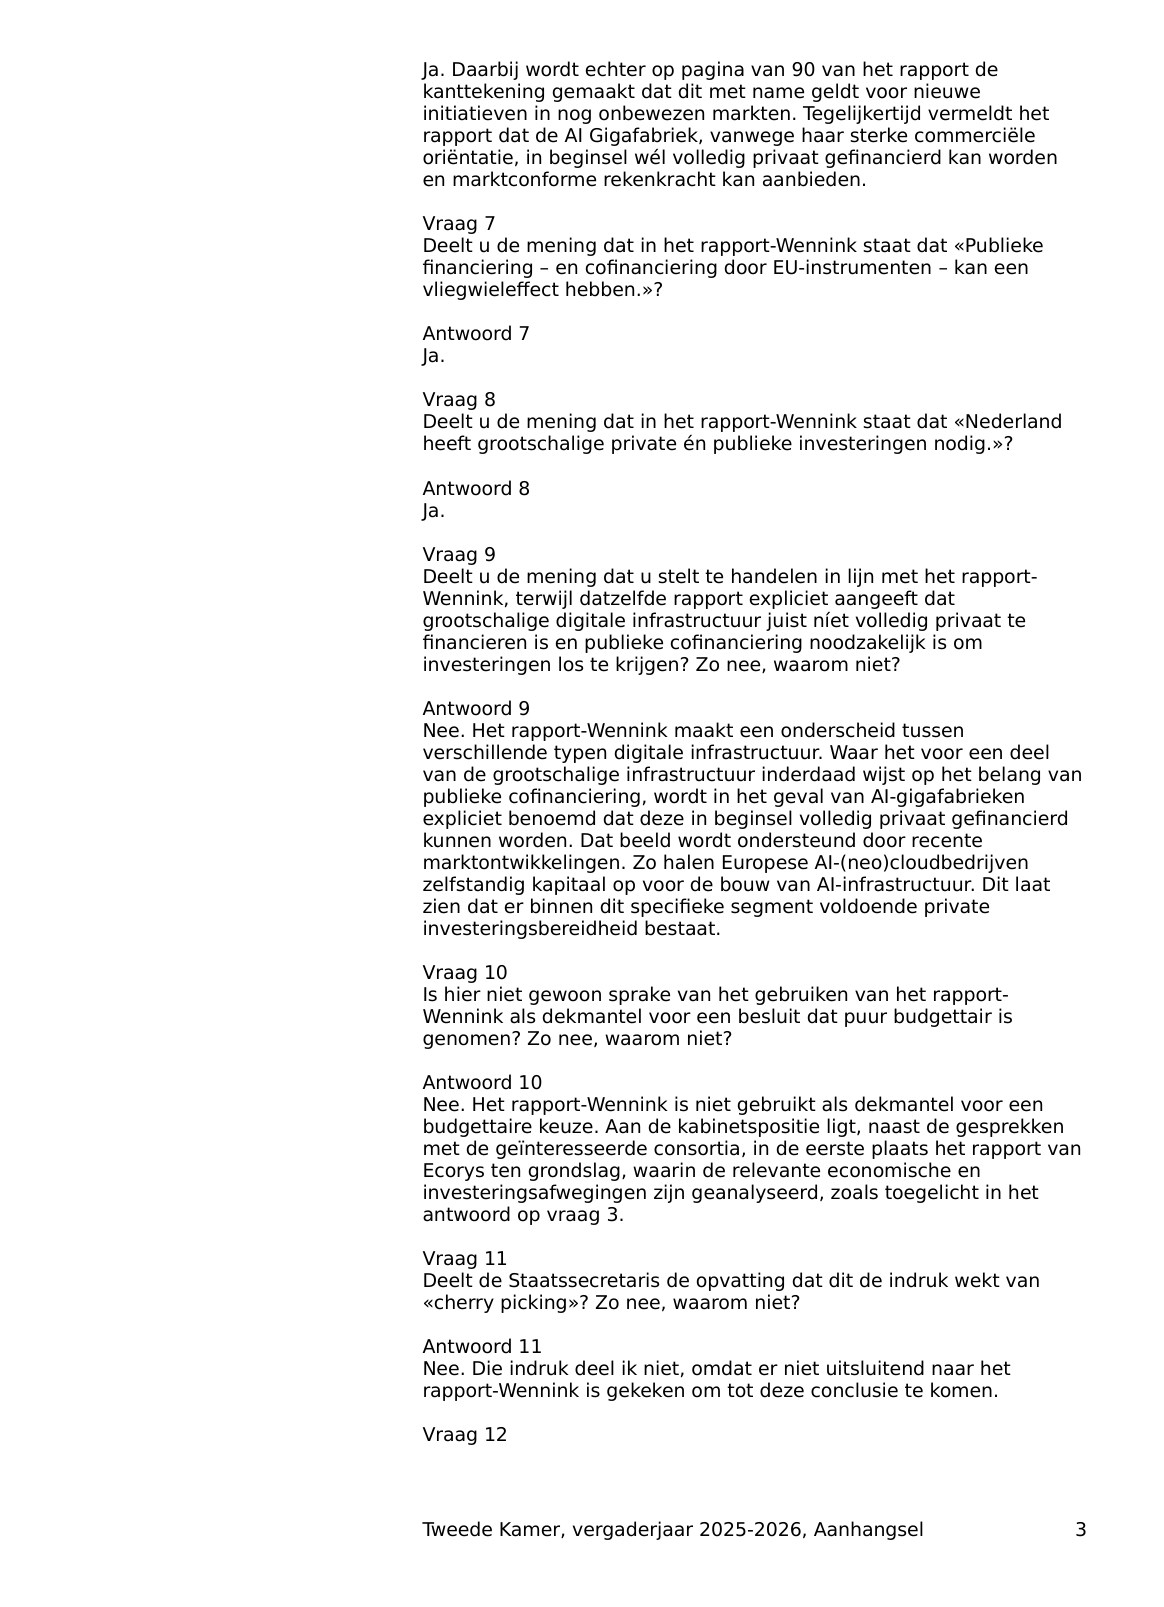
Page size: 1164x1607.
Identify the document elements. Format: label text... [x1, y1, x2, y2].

text Is hier niet gewoon sprake van het gebruiken van het rapport-Wennink als dekmantel voor een besluit dat puur budgettair is genomen? Zo nee, waarom niet? [422, 984, 1087, 1049]
text Antwoord 10 [422, 1072, 1087, 1094]
text Deelt u de mening dat in het rapport-Wennink staat dat «Nederland heeft grootschalige private én publieke investeringen nodig.»? [422, 411, 1087, 455]
text Deelt u de mening dat u stelt te handelen in lijn met het rapport-Wennink, terwijl datzelfde rapport expliciet aangeeft dat grootschalige digitale infrastructuur juist níet volledig privaat te financieren is en publieke cofinanciering noodzakelijk is om investeringen los te krijgen? Zo nee, waarom niet? [422, 566, 1087, 676]
text Vraag 10 [422, 962, 1087, 984]
text Antwoord 7 [422, 323, 1087, 345]
text Vraag 7 [422, 213, 1087, 235]
text Ja. Daarbij wordt echter op pagina van 90 van het rapport de kanttekening gemaakt dat dit met name geldt voor nieuwe initiatieven in nog onbewezen markten. Tegelijkertijd vermeldt het rapport dat de AI Gigafabriek, vanwege haar sterke commerciële oriëntatie, in beginsel wél volledig privaat gefinancierd kan worden en marktconforme rekenkracht kan aanbieden. [422, 59, 1087, 191]
text Antwoord 9 [422, 698, 1087, 720]
text Vraag 12 [422, 1424, 1087, 1446]
text Antwoord 11 [422, 1336, 1087, 1358]
text Vraag 11 [422, 1248, 1087, 1270]
text Deelt u de mening dat in het rapport-Wennink staat dat «Publieke financiering – en cofinanciering door EU-instrumenten – kan een vliegwieleffect hebben.»? [422, 235, 1087, 301]
text Ja. [422, 499, 1087, 521]
text Deelt de Staatssecretaris de opvatting dat dit de indruk wekt van «cherry picking»? Zo nee, waarom niet? [422, 1270, 1087, 1314]
text Antwoord 8 [422, 477, 1087, 499]
text Ja. [422, 345, 1087, 367]
text Nee. Die indruk deel ik niet, omdat er niet uitsluitend naar het rapport-Wennink is gekeken om tot deze conclusie te komen. [422, 1358, 1087, 1402]
text Vraag 9 [422, 544, 1087, 566]
text Vraag 8 [422, 389, 1087, 411]
text Nee. Het rapport-Wennink maakt een onderscheid tussen verschillende typen digitale infrastructuur. Waar het voor een deel van de grootschalige infrastructuur inderdaad wijst op het belang van publieke cofinanciering, wordt in het geval van AI-gigafabrieken expliciet benoemd dat deze in beginsel volledig privaat gefinancierd kunnen worden. Dat beeld wordt ondersteund door recente marktontwikkelingen. Zo halen Europese AI-(neo)cloudbedrijven zelfstandig kapitaal op voor de bouw van AI-infrastructuur. Dit laat zien dat er binnen dit specifieke segment voldoende private investeringsbereidheid bestaat. [422, 720, 1087, 939]
text Nee. Het rapport-Wennink is niet gebruikt als dekmantel voor een budgettaire keuze. Aan de kabinetspositie ligt, naast de gesprekken met de geïnteresseerde consortia, in de eerste plaats het rapport van Ecorys ten grondslag, waarin de relevante economische en investeringsafwegingen zijn geanalyseerd, zoals toegelicht in het antwoord op vraag 3. [422, 1094, 1087, 1226]
